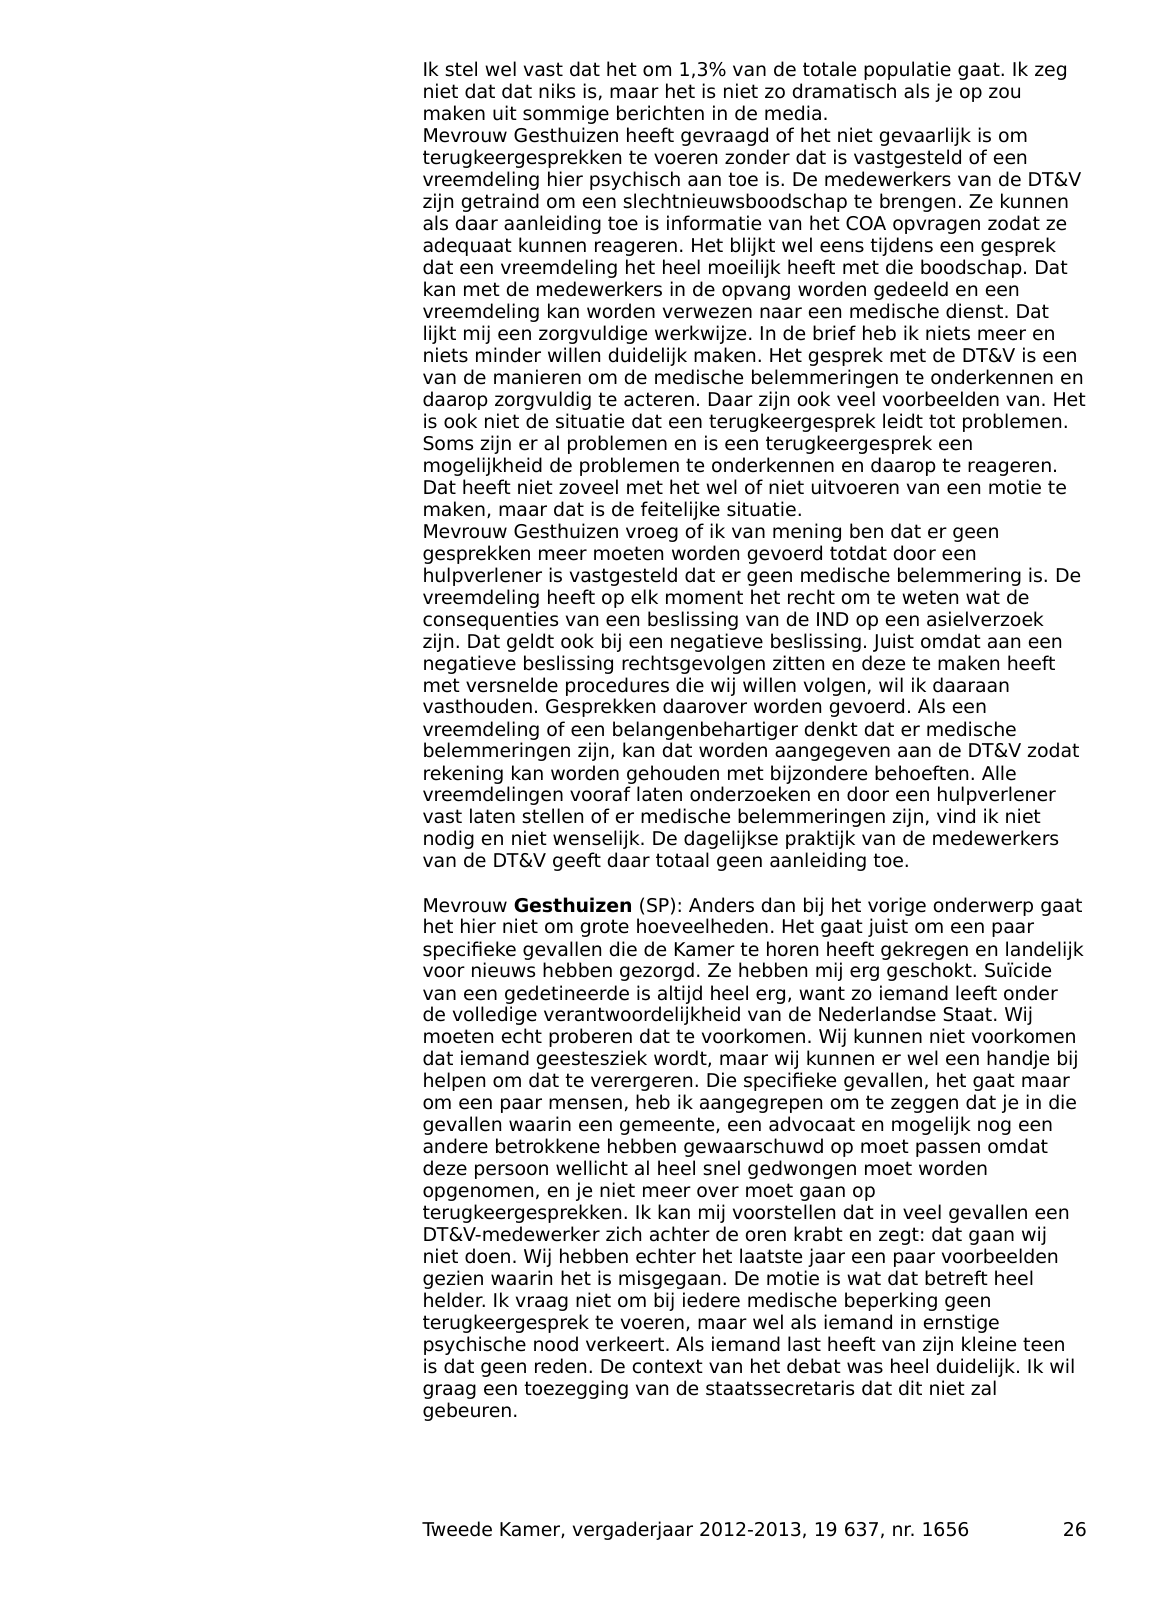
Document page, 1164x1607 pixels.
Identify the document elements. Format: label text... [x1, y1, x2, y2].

text Ik stel wel vast dat het om 1,3% van de totale populatie gaat. Ik zeg niet dat dat niks is, maar het is niet zo dramatisch als je op zou maken uit sommige berichten in de media. [422, 59, 1087, 125]
text Mevrouw Gesthuizen (SP): Anders dan bij het vorige onderwerp gaat het hier niet om grote hoeveelheden. Het gaat juist om een paar specifieke gevallen die de Kamer te horen heeft gekregen en landelijk voor nieuws hebben gezorgd. Ze hebben mij erg geschokt. Suïcide van een gedetineerde is altijd heel erg, want zo iemand leeft onder de volledige verantwoordelijkheid van de Nederlandse Staat. Wij moeten echt proberen dat te voorkomen. Wij kunnen niet voorkomen dat iemand geestesziek wordt, maar wij kunnen er wel een handje bij helpen om dat te verergeren. Die specifieke gevallen, het gaat maar om een paar mensen, heb ik aangegrepen om te zeggen dat je in die gevallen waarin een gemeente, een advocaat en mogelijk nog een andere betrokkene hebben gewaarschuwd op moet passen omdat deze persoon wellicht al heel snel gedwongen moet worden opgenomen, en je niet meer over moet gaan op terugkeergesprekken. Ik kan mij voorstellen dat in veel gevallen een DT&V-medewerker zich achter de oren krabt en zegt: dat gaan wij niet doen. Wij hebben echter het laatste jaar een paar voorbeelden gezien waarin het is misgegaan. De motie is wat dat betreft heel helder. Ik vraag niet om bij iedere medische beperking geen terugkeergesprek te voeren, maar wel als iemand in ernstige psychische nood verkeert. Als iemand last heeft van zijn kleine teen is dat geen reden. De context van het debat was heel duidelijk. Ik wil graag een toezegging van de staatssecretaris dat dit niet zal gebeuren. [422, 894, 1087, 1422]
text Mevrouw Gesthuizen heeft gevraagd of het niet gevaarlijk is om terugkeergesprekken te voeren zonder dat is vastgesteld of een vreemdeling hier psychisch aan toe is. De medewerkers van de DT&V zijn getraind om een slechtnieuwsboodschap te brengen. Ze kunnen als daar aanleiding toe is informatie van het COA opvragen zodat ze adequaat kunnen reageren. Het blijkt wel eens tijdens een gesprek dat een vreemdeling het heel moeilijk heeft met die boodschap. Dat kan met de medewerkers in de opvang worden gedeeld en een vreemdeling kan worden verwezen naar een medische dienst. Dat lijkt mij een zorgvuldige werkwijze. In de brief heb ik niets meer en niets minder willen duidelijk maken. Het gesprek met de DT&V is een van de manieren om de medische belemmeringen te onderkennen en daarop zorgvuldig te acteren. Daar zijn ook veel voorbeelden van. Het is ook niet de situatie dat een terugkeergesprek leidt tot problemen. Soms zijn er al problemen en is een terugkeergesprek een mogelijkheid de problemen te onderkennen en daarop te reageren. Dat heeft niet zoveel met het wel of niet uitvoeren van een motie te maken, maar dat is de feitelijke situatie. [422, 125, 1087, 521]
text Mevrouw Gesthuizen vroeg of ik van mening ben dat er geen gesprekken meer moeten worden gevoerd totdat door een hulpverlener is vastgesteld dat er geen medische belemmering is. De vreemdeling heeft op elk moment het recht om te weten wat de consequenties van een beslissing van de IND op een asielverzoek zijn. Dat geldt ook bij een negatieve beslissing. Juist omdat aan een negatieve beslissing rechtsgevolgen zitten en deze te maken heeft met versnelde procedures die wij willen volgen, wil ik daaraan vasthouden. Gesprekken daarover worden gevoerd. Als een vreemdeling of een belangenbehartiger denkt dat er medische belemmeringen zijn, kan dat worden aangegeven aan de DT&V zodat rekening kan worden gehouden met bijzondere behoeften. Alle vreemdelingen vooraf laten onderzoeken en door een hulpverlener vast laten stellen of er medische belemmeringen zijn, vind ik niet nodig en niet wenselijk. De dagelijkse praktijk van de medewerkers van de DT&V geeft daar totaal geen aanleiding toe. [422, 521, 1087, 872]
